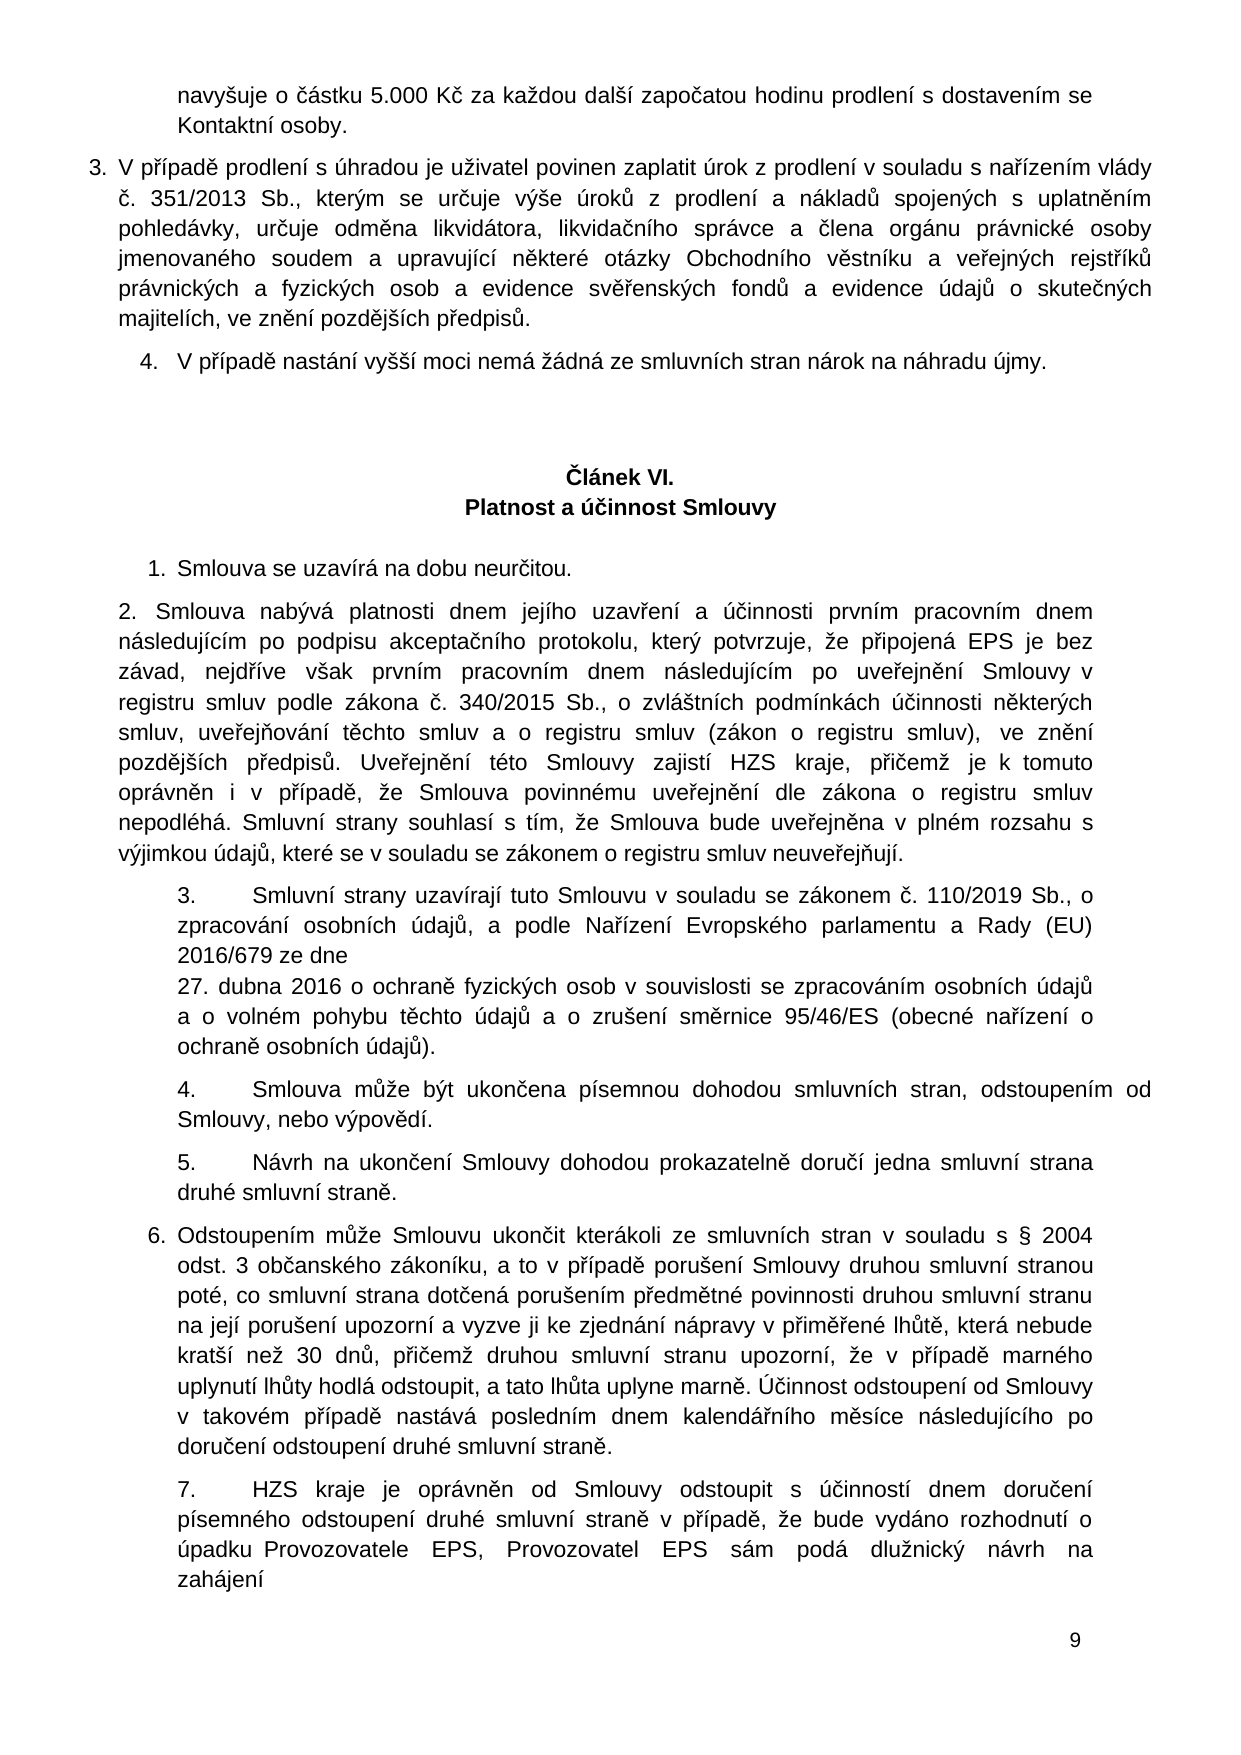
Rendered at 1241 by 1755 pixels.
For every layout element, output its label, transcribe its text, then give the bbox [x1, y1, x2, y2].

subtitle Článek VI. [118, 464, 1122, 490]
list Smlouva nabývá platnosti dnem jejího uzavření a účinnosti prvním pracovním dnem následujícím po podpisu akceptačního protokolu, který potvrzuje, že připojená EPS je bez závad, nejdříve však prvním pracovním dnem následujícím po uveřejnění Smlouvy v registru smluv podle zákona č. 340/2015 Sb., o zvláštních podmínkách účinnosti některých smluv, uveřejňování těchto smluv a o registru smluv (zákon o registru smluv), ve znění pozdějších předpisů. Uveřejnění této Smlouvy zajistí HZS kraje, přičemž je k tomuto oprávněn i v případě, že Smlouva povinnému uveřejnění dle zákona o registru smluv nepodléhá. Smluvní strany souhlasí s tím, že Smlouva bude uveřejněna v plném rozsahu s výjimkou údajů, které se v souladu se zákonem o registru smluv neuveřejňují. [118, 598, 1093, 866]
text Platnost a účinnost Smlouvy [149, 494, 1092, 521]
list V případě nastání vyšší moci nemá žádná ze smluvních stran nárok na náhradu újmy. [139, 348, 1152, 374]
list Smlouva se uzavírá na dobu neurčitou. [147, 555, 1152, 581]
list Návrh na ukončení Smlouvy dohodou prokazatelně doručí jedna smluvní strana druhé smluvní straně. [177, 1149, 1093, 1205]
list HZS kraje je oprávněn od Smlouvy odstoupit s účinností dnem doručení písemného odstoupení druhé smluvní straně v případě, že bude vydáno rozhodnutí o úpadku Provozovatele EPS, Provozovatel EPS sám podá dlužnický návrh na zahájení [177, 1476, 1093, 1593]
list Smluvní strany uzavírají tuto Smlouvu v souladu se zákonem č. 110/2019 Sb., o zpracování osobních údajů, a podle Nařízení Evropského parlamentu a Rady (EU) 2016/679 ze dne [177, 882, 1093, 969]
list Smlouva může být ukončena písemnou dohodou smluvních stran, odstoupením od Smlouvy, nebo výpovědí. [177, 1076, 1152, 1132]
list Odstoupením může Smlouvu ukončit kterákoli ze smluvních stran v souladu s § 2004 odst. 3 občanského zákoníku, a to v případě porušení Smlouvy druhou smluvní stranou poté, co smluvní strana dotčená porušením předmětné povinnosti druhou smluvní stranu na její porušení upozorní a vyzve ji ke zjednání nápravy v přiměřené lhůtě, která nebude kratší než 30 dnů, přičemž druhou smluvní stranu upozorní, že v případě marného uplynutí lhůty hodlá odstoupit, a tato lhůta uplyne marně. Účinnost odstoupení od Smlouvy v takovém případě nastává posledním dnem kalendářního měsíce následujícího po doručení odstoupení druhé smluvní straně. [147, 1222, 1094, 1459]
text 27. dubna 2016 o ochraně fyzických osob v souvislosti se zpracováním osobních údajů a o volném pohybu těchto údajů a o zrušení směrnice 95/46/ES (obecné nařízení o ochraně osobních údajů). [177, 973, 1093, 1059]
text navyšuje o částku 5.000 Kč za každou další započatou hodinu prodlení s dostavením se Kontaktní osoby. [177, 82, 1093, 138]
list V případě prodlení s úhradou je uživatel povinen zaplatit úrok z prodlení v souladu s nařízením vlády č. 351/2013 Sb., kterým se určuje výše úroků z prodlení a nákladů spojených s uplatněním pohledávky, určuje odměna likvidátora, likvidačního správce a člena orgánu právnické osoby jmenovaného soudem a upravující některé otázky Obchodního věstníku a veřejných rejstříků právnických a fyzických osob a evidence svěřenských fondů a evidence údajů o skutečných majitelích, ve znění pozdějších předpisů. [88, 154, 1152, 332]
